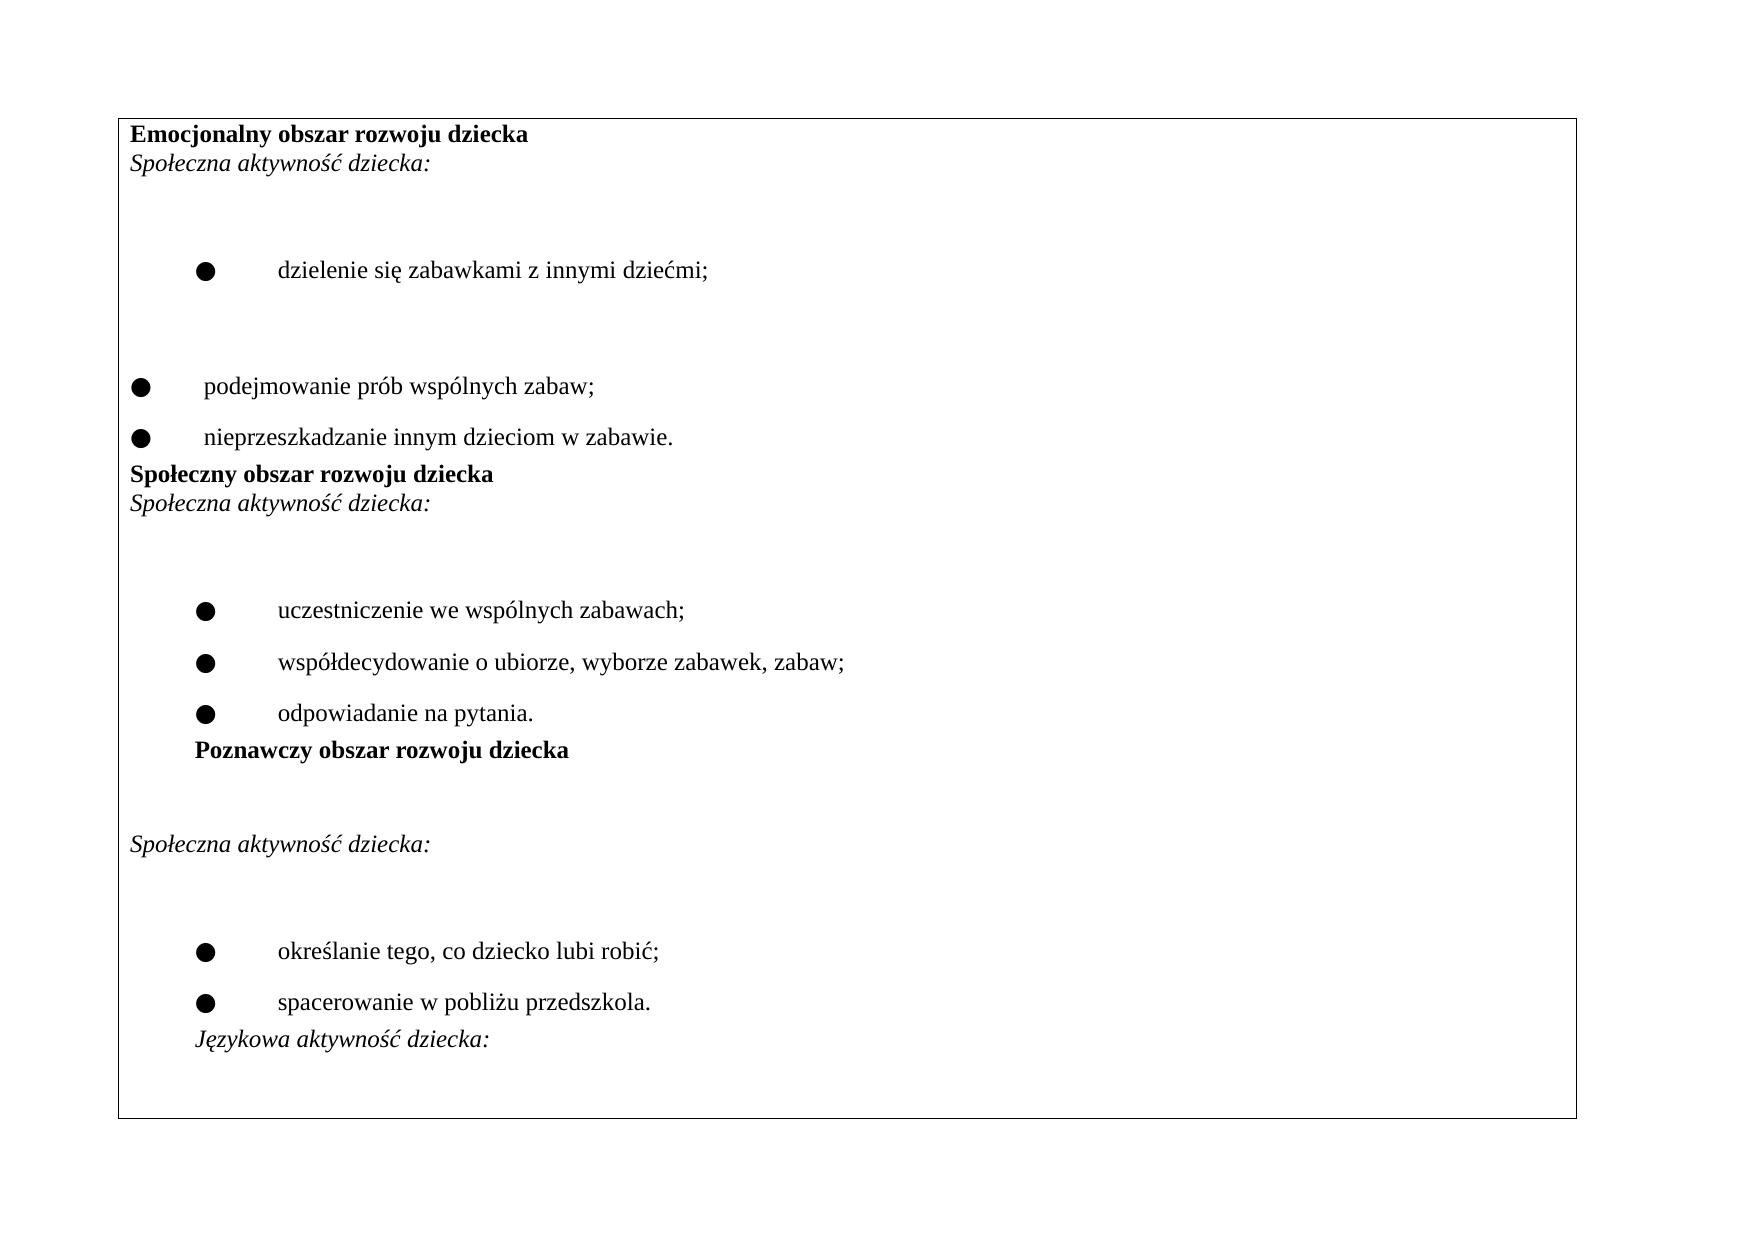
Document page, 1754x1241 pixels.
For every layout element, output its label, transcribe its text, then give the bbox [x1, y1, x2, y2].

table_cell Treści programowe: Fizyczny obszar rozwoju dziecka Społeczna aktywność dziecka: zakładanie ubrań, butów; spożywanie posiłków – prawidłowe posługiwanie się łyżką, widelcem; odkładanie prac na półki indywidualne; udział w porządkowaniu sali po skończonej zabawie. Językowa aktywność dziecka: rozwijanie sprawności całego ciała (w toku wykonywania czynności samoobsługowych, zabaw ruchowych); nabywanie sprawności manualnej (poprzez wykonywanie czynności wymagających zaangażowania mięśni dłoni, np. lepienie prostych kształtów z plasteliny, zgniatanie i zaginanie papieru); nabywanie koordynacji wzrokowo-ruchowej, np. powtarzanie prostych ruchów innej osoby w czasie zabawy. Artystyczna aktywność dziecka: uczestniczenie w zabawach rytmicznych i ruchowych; rytmiczne poruszanie się przy muzyce. Ruchowa i zdrowotna aktywność dziecka: uczestniczenie w zabawach ruchowych: kształtujących postawę, orientacyjno-porządkowych, bieżnych, z elementami czworakowania, z elementami skoku, podskoku, z elementami toczenia, z elementami rzutu, chwytu, równoważnych, organizowanych metodą opowieści ruchowych, ze śpiewem; przebywanie na świeżym powietrzu – uczestniczenie w spacerach, zabawach; ubieranie się odpowiednio do warunków atmosferycznych występujących w danej porze roku; naśladowanie ruchów wykonywanych przez nauczyciela, odtwarzanie ruchem całego ciała sposobów poruszania się zwierząt. Emocjonalny obszar rozwoju dziecka Społeczna aktywność dziecka: dzielenie się zabawkami z innymi dziećmi; podejmowanie prób wspólnych zabaw; nieprzeszkadzanie innym dzieciom w zabawie. Społeczny obszar rozwoju dziecka Społeczna aktywność dziecka: uczestniczenie we wspólnych zabawach; współdecydowanie o ubiorze, wyborze zabawek, zabaw; odpowiadanie na pytania. Poznawczy obszar rozwoju dziecka Społeczna aktywność dziecka: określanie tego, co dziecko lubi robić; spacerowanie w pobliżu przedszkola. Językowa aktywność dziecka: sylabizowanie w toku zabaw, np. naśladowanie mowy robota, lalki; uważne słuchanie rozmówcy; stopniowe poznawanie określeń dotyczących położenia przedmiotu w przestrzeni; wypowiadanie się na temat obrazka, ilustracji, wysłuchanego tekstu; słuchanie wierszy, opowiadań, odpowiadanie na pytania dotyczące utworu literackiego; wypowiadanie się prostymi zdaniami; obserwowanie otoczenia, wymienianie jego elementów. Artystyczna aktywność dziecka: słuchanie piosenek w wykonaniu nauczyciela; nauka prostych piosenek fragmentami metodą ze słuchu; śpiewanie piosenek razem z osobą dorosłą; uczestniczenie w zabawach rytmicznych, ruchowych; rytmiczne poruszanie się przy muzyce; uczestniczenie w zabawach naśladowczych; rysowanie, malowanie farbami plakatowymi, lepienie z gliny, masy solnej; nazywanie barw podstawowych (czerwona, niebieska, żółta). Aktywność poznawcza: uczestniczenie w zabawach organizowanych przez nauczyciela, dających dziecku satysfakcję i radość; ustalanie kolejności zdarzeń (np.: teraz, wcześniej, później); określanie położenia przedmiotów w przestrzeni; stosowanie określeń: na, pod, przed, za, wysoko, nisko; zauważanie rytmów, np. w ułożonym materiale przyrodniczym, mozaice geometrycznej, w klockach; porządkowanie jednorodnych obiektów w otoczeniu na podstawie różnic występujących między nimi; liczenie palców, przedmiotów itp.; obserwowanie zmian zachodzących w przyrodzie późną jesienią, występujących zjawisk atmosferycznych np. padającego deszczu; zbieranie owoców drzew, wzbogacanie nimi kącika przyrody; obserwowanie w sposób bezpośredni zmian zachodzących w przyrodzie. Program wychowania przedszkolnego, Grupa MAC S.A. 2020 (s. 41–45, 50, 52, 53, 56, 59, 60, 61, 65, 66, 71–73). [119, 119, 1576, 1118]
